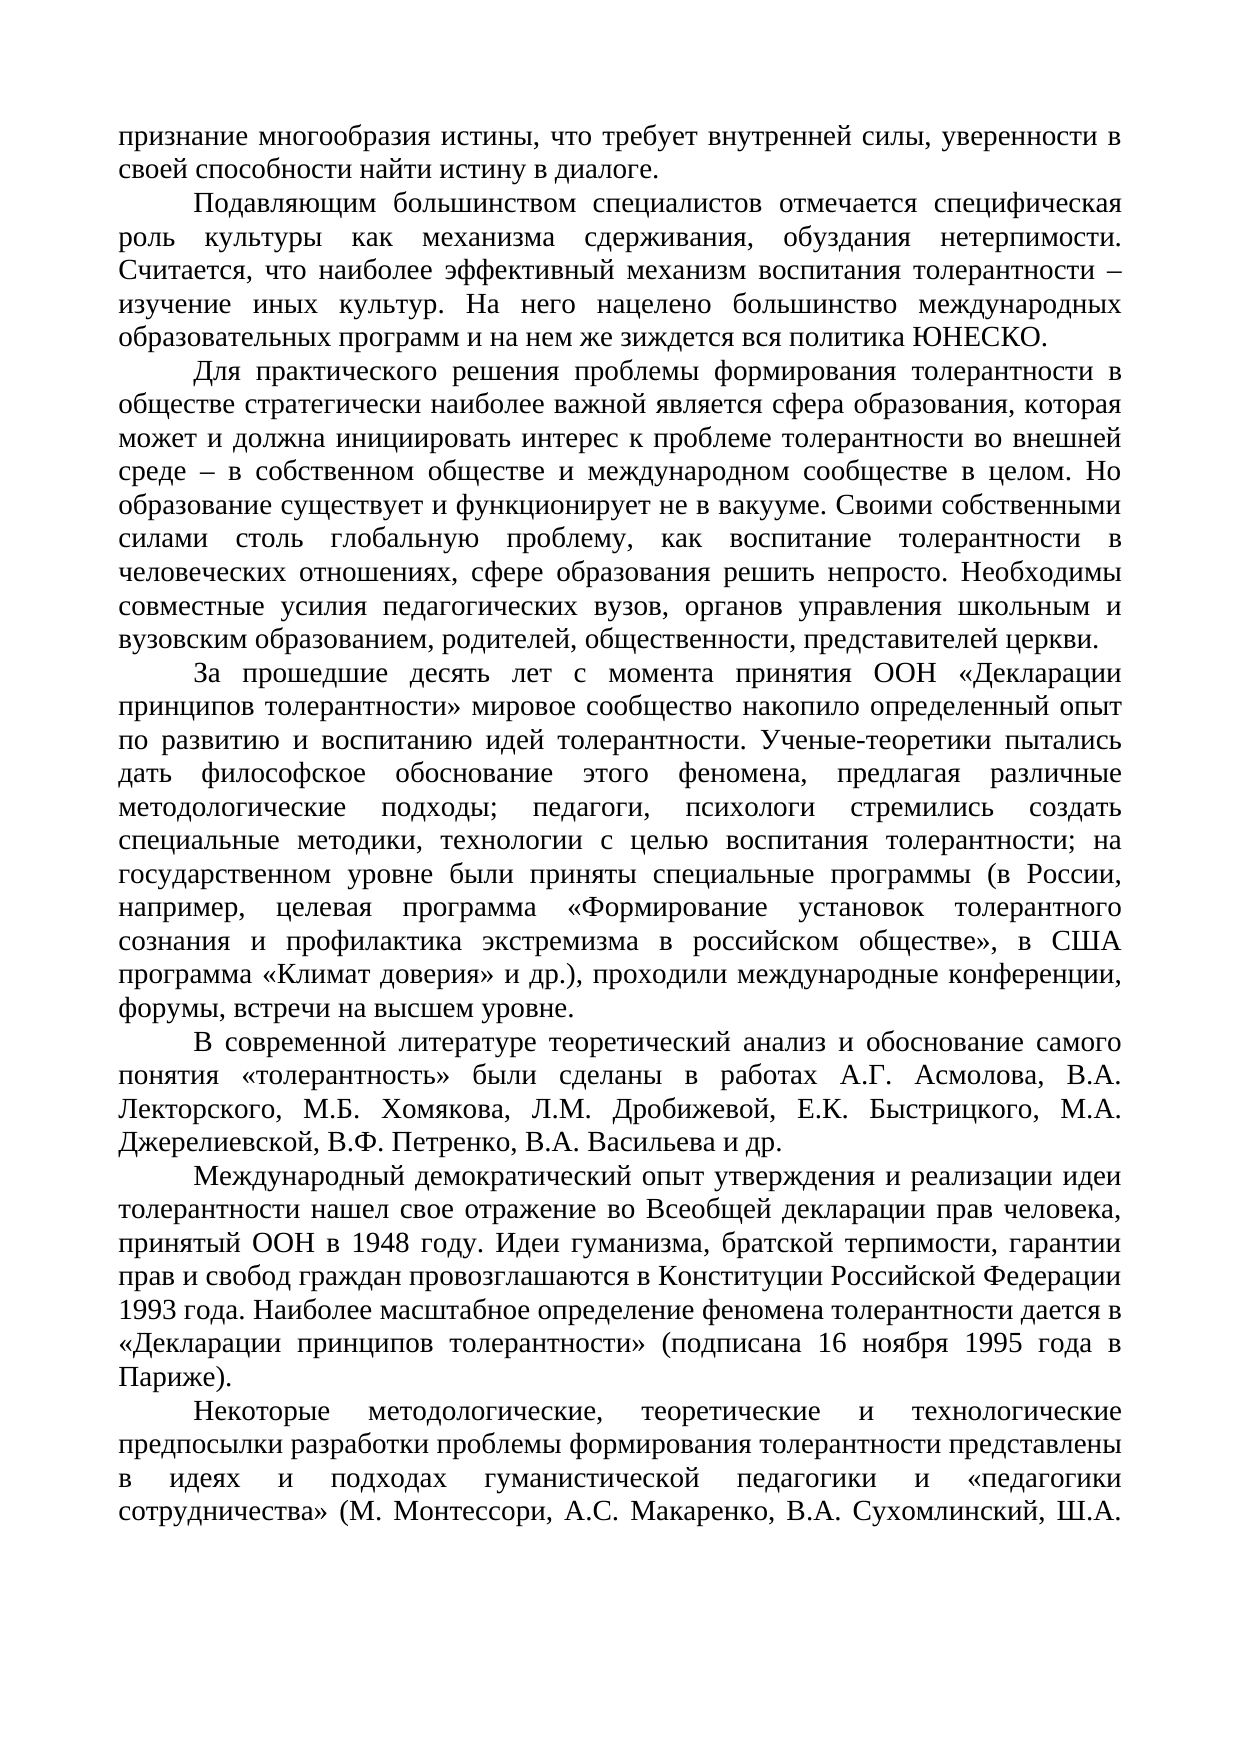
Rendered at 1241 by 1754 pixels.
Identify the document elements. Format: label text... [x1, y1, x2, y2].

text Для практического решения проблемы формирования толерантности в обществе стратегически наиболее важной является сфера образования, которая может и должна инициировать интерес к проблеме толерантности во внешней среде – в собственном обществе и международном сообществе в целом. Но образование существует и функционирует не в вакууме. Своими собственными силами столь глобальную проблему, как воспитание толерантности в человеческих отношениях, сфере образования решить непросто. Необходимы совместные усилия педагогических вузов, органов управления школьным и вузовским образованием, родителей, общественности, представителей церкви. [118, 353, 1123, 655]
text Некоторые методологические, теоретические и технологические предпосылки разработки проблемы формирования толерантности представлены в идеях и подходах гуманистической педагогики и «педагогики сотрудничества» (М. Монтессори, А.С. Макаренко, В.А. Сухомлинский, Ш.А. [118, 1393, 1123, 1527]
text В современной литературе теоретический анализ и обоснование самого понятия «толерантность» были сделаны в работах А.Г. Асмолова, В.А. Лекторского, М.Б. Хомякова, Л.М. Дробижевой, Е.К. Быстрицкого, М.А. Джерелиевской, В.Ф. Петренко, В.А. Васильева и др. [118, 1024, 1123, 1158]
text признание многообразия истины, что требует внутренней силы, уверенности в своей способности найти истину в диалоге. [118, 118, 1123, 185]
text Международный демократический опыт утверждения и реализации идеи толерантности нашел свое отражение во Всеобщей декларации прав человека, принятый ООН в 1948 году. Идеи гуманизма, братской терпимости, гарантии прав и свобод граждан провозглашаются в Конституции Российской Федерации 1993 года. Наиболее масштабное определение феномена толерантности дается в «Декларации принципов толерантности» (подписана 16 ноября 1995 года в Париже). [118, 1158, 1123, 1393]
text Подавляющим большинством специалистов отмечается специфическая роль культуры как механизма сдерживания, обуздания нетерпимости. Считается, что наиболее эффективный механизм воспитания толерантности – изучение иных культур. На него нацелено большинство международных образовательных программ и на нем же зиждется вся политика ЮНЕСКО. [118, 185, 1123, 353]
text За прошедшие десять лет с момента принятия ООН «Декларации принципов толерантности» мировое сообщество накопило определенный опыт по развитию и воспитанию идей толерантности. Ученые-теоретики пытались дать философское обоснование этого феномена, предлагая различные методологические подходы; педагоги, психологи стремились создать специальные методики, технологии с целью воспитания толерантности; на государственном уровне были приняты специальные программы (в России, например, целевая программа «Формирование установок толерантного сознания и профилактика экстремизма в российском обществе», в США программа «Климат доверия» и др.), проходили международные конференции, форумы, встречи на высшем уровне. [118, 655, 1123, 1024]
